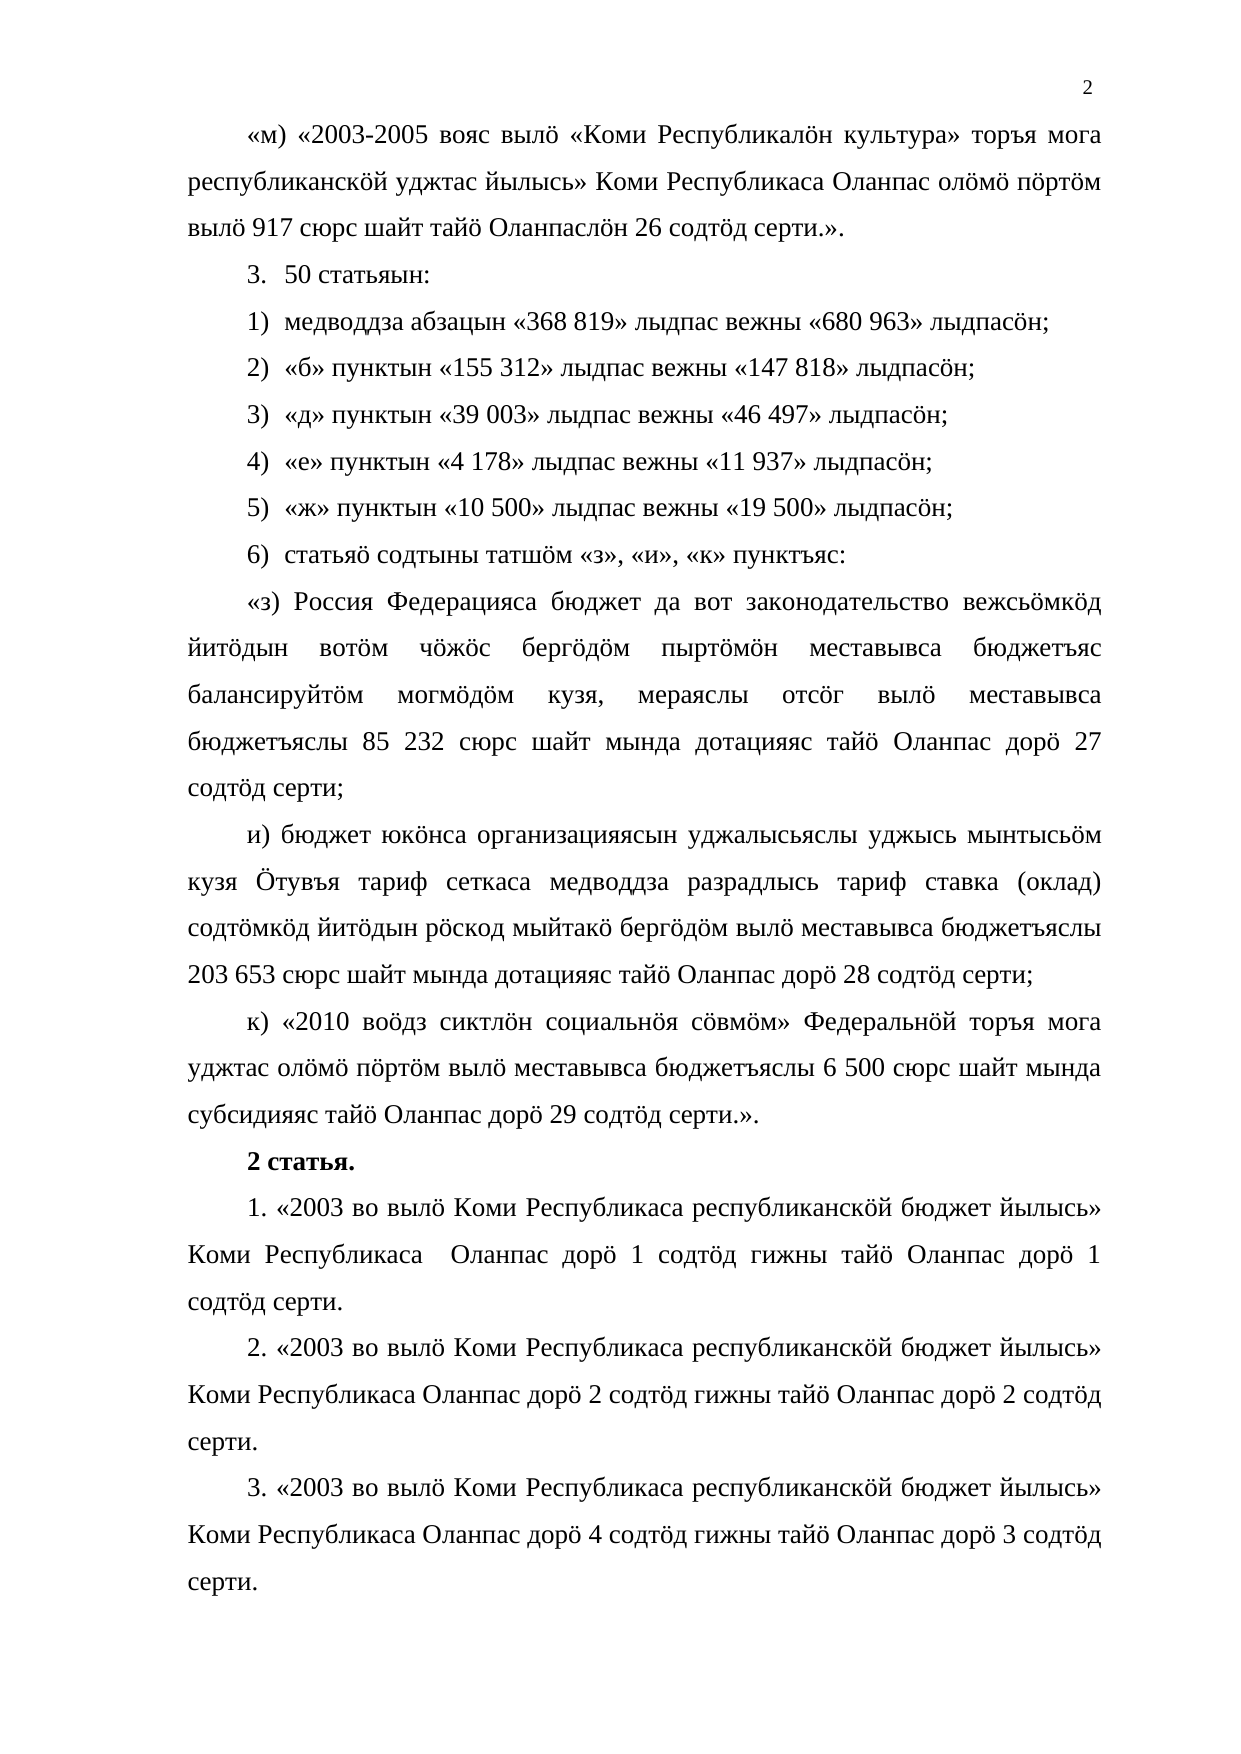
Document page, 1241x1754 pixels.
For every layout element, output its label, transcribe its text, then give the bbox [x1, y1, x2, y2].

text 1. «2003 во вылö Коми Республикаса республиканскöй бюджет йылысь» Коми Республикаса Оланпас дорö 1 содтöд гижны тайö Оланпас дорö 1 содтöд серти. [187, 1191, 1103, 1316]
text «з) Россия Федерацияса бюджет да вот законодательство вежсьöмкöд йитöдын вотöм чöжöс бергöдöм пыртöмöн меставывса бюджетъяс балансируйтöм могмöдöм кузя, мераяслы отсöг вылö меставывса бюджетъяслы 85 232 сюрс шайт мында дотацияяс тайö Оланпас дорö 27 содтöд серти; [187, 585, 1103, 803]
list «б» пунктын «155 312» лыдпас вежны «147 818» лыдпасöн; [247, 351, 1093, 383]
list статьяö содтыны татшöм «з», «и», «к» пунктъяс: [247, 538, 1093, 569]
list медводдза абзацын «368 819» лыдпас вежны «680 963» лыдпасöн; [247, 305, 1093, 336]
list «е» пунктын «4 178» лыдпас вежны «11 937» лыдпасöн; [247, 445, 1093, 476]
list «ж» пунктын «10 500» лыдпас вежны «19 500» лыдпасöн; [247, 491, 1093, 523]
list «д» пунктын «39 003» лыдпас вежны «46 497» лыдпасöн; [247, 398, 1093, 429]
text к) «2010 воöдз сиктлöн социальнöя сöвмöм» Федеральнöй торъя мога уджтас олöмö пöртöм вылö меставывса бюджетъяслы 6 500 сюрс шайт мында субсидияяс тайö Оланпас дорö 29 содтöд серти.». [187, 1005, 1103, 1129]
text 2 статья. [187, 1145, 1103, 1176]
text и) бюджет юкöнса организацияясын уджалысьяслы уджысь мынтысьöм кузя Öтувъя тариф сеткаса медводдза разрадлысь тариф ставка (оклад) содтöмкöд йитöдын рöскод мыйтакö бергöдöм вылö меставывса бюджетъяслы 203 653 сюрс шайт мында дотацияяс тайö Оланпас дорö 28 содтöд серти; [187, 818, 1103, 989]
text 3. «2003 во вылö Коми Республикаса республиканскöй бюджет йылысь» Коми Республикаса Оланпас дорö 4 содтöд гижны тайö Оланпас дорö 3 содтöд серти. [187, 1471, 1103, 1596]
text 2. «2003 во вылö Коми Республикаса республиканскöй бюджет йылысь» Коми Республикаса Оланпас дорö 2 содтöд гижны тайö Оланпас дорö 2 содтöд серти. [187, 1331, 1103, 1456]
list 50 статьяын: [247, 258, 1093, 289]
text «м) «2003-2005 вояс вылö «Коми Республикалöн культура» торъя мога республиканскöй уджтас йылысь» Коми Республикаса Оланпас олöмö пöртöм вылö 917 сюрс шайт тайö Оланпаслöн 26 содтöд серти.». [187, 118, 1103, 243]
